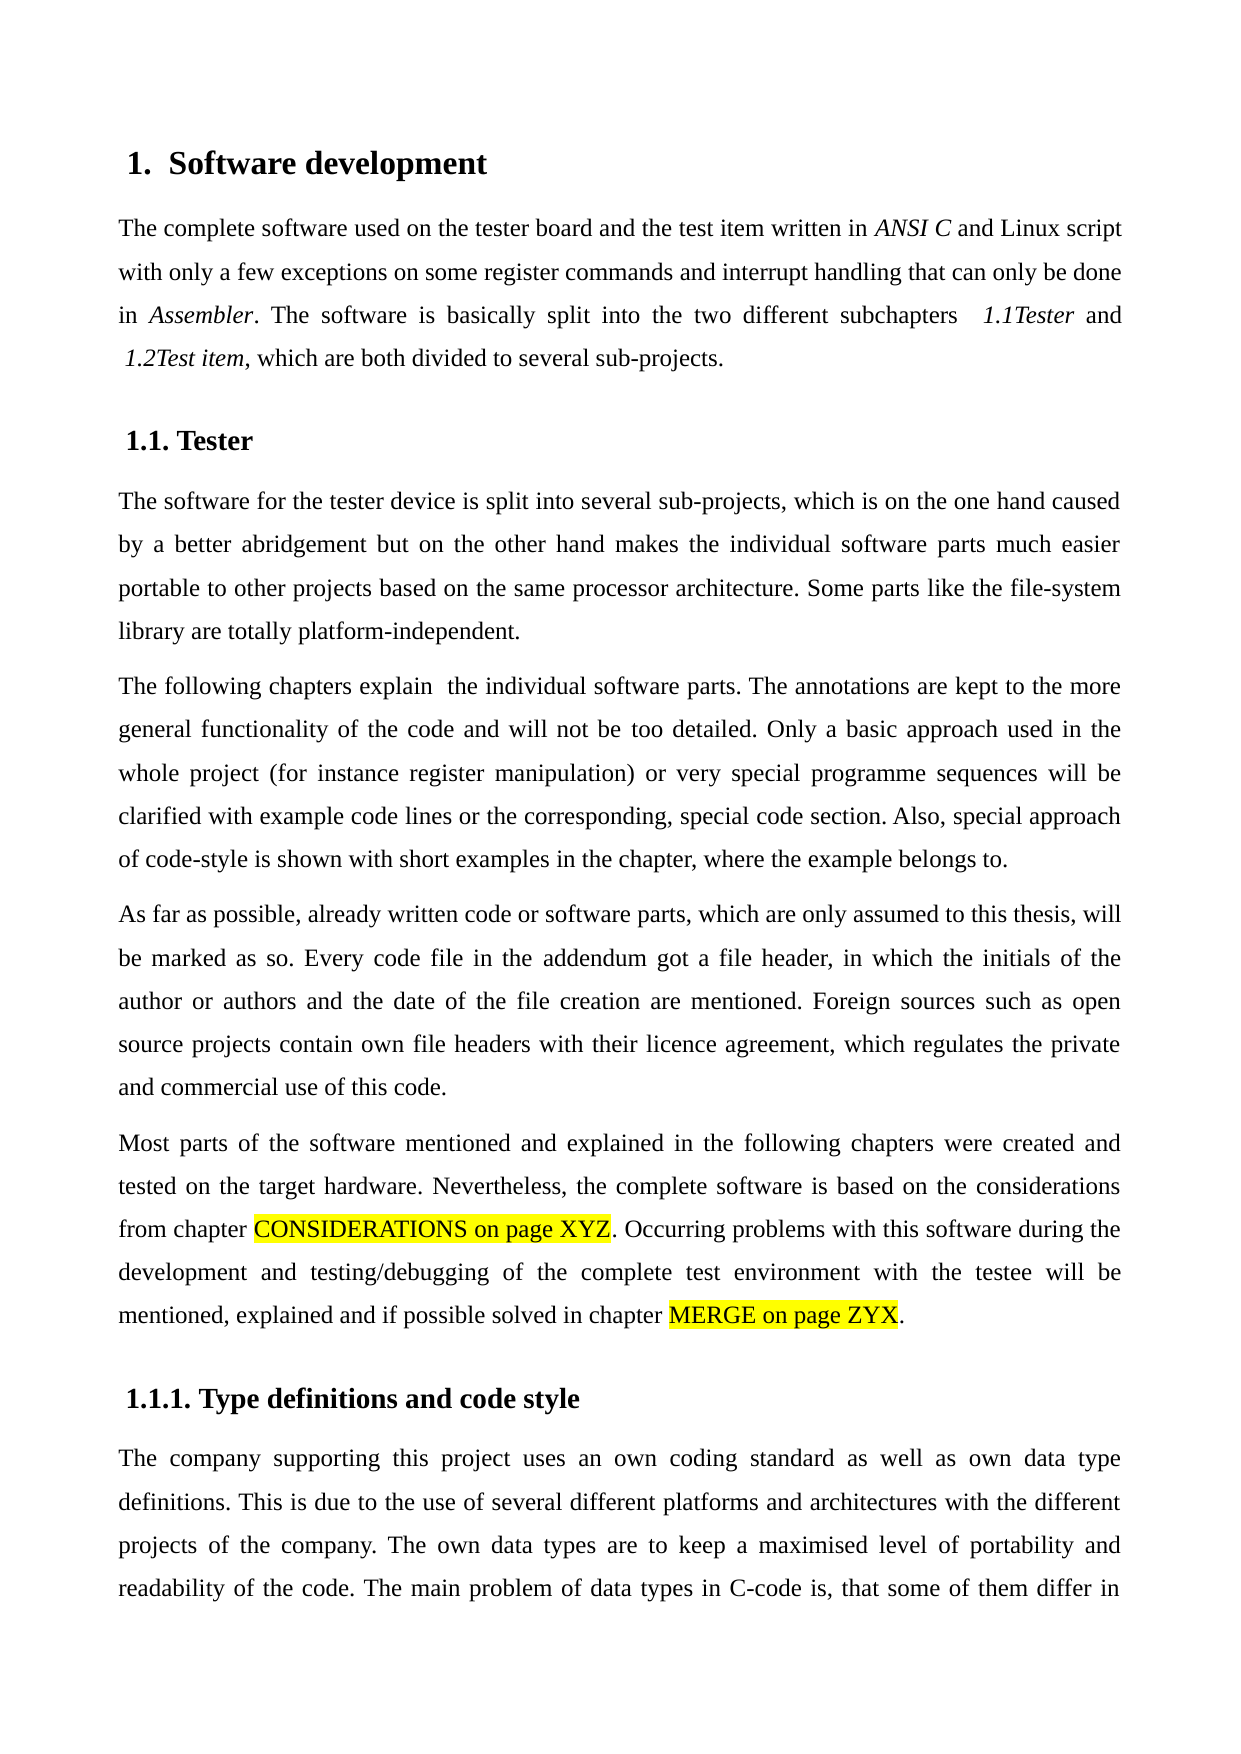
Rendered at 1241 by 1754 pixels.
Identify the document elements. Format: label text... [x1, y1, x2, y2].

text The company supporting this project uses an own coding standard as well as own data type definitions. This is due to the use of several different platforms and architectures with the different projects of the company. The own data types are to keep a maximised level of portability and readability of the code. The main problem of data types in C-code is, that some of them differ in [118, 1443, 1122, 1602]
subtitle Tester [118, 423, 1122, 457]
text As far as possible, already written code or software parts, which are only assumed to this thesis, will be marked as so. Every code file in the addendum got a file header, in which the initials of the author or authors and the date of the file creation are mentioned. Foreign sources such as open source projects contain own file headers with their licence agreement, which regulates the private and commercial use of this code. [118, 899, 1122, 1101]
text The following chapters explain the individual software parts. The annotations are kept to the more general functionality of the code and will not be too detailed. Only a basic approach used in the whole project (for instance register manipulation) or very special programme sequences will be clarified with example code lines or the corresponding, special code section. Also, special approach of code-style is shown with short examples in the chapter, where the example belongs to. [118, 671, 1122, 873]
text Most parts of the software mentioned and explained in the following chapters were created and tested on the target hardware. Nevertheless, the complete software is based on the considerations from chapter CONSIDERATIONS on page XYZ. Occurring problems with this software during the development and testing/debugging of the complete test environment with the testee will be mentioned, explained and if possible solved in chapter MERGE on page ZYX. [118, 1128, 1122, 1329]
subtitle Type definitions and code style [118, 1381, 1122, 1414]
subtitle Software development [118, 143, 1122, 182]
text The complete software used on the tester board and the test item written in ANSI C and Linux script with only a few exceptions on some register commands and interrupt handling that can only be done in Assembler. The software is basically split into the two different subchapters 1.1.Tester and 1.2.Test item, which are both divided to several sub-projects. [118, 213, 1122, 372]
text The software for the tester device is split into several sub-projects, which is on the one hand caused by a better abridgement but on the other hand makes the individual software parts much easier portable to other projects based on the same processor architecture. Some parts like the file-system library are totally platform-independent. [118, 486, 1122, 644]
